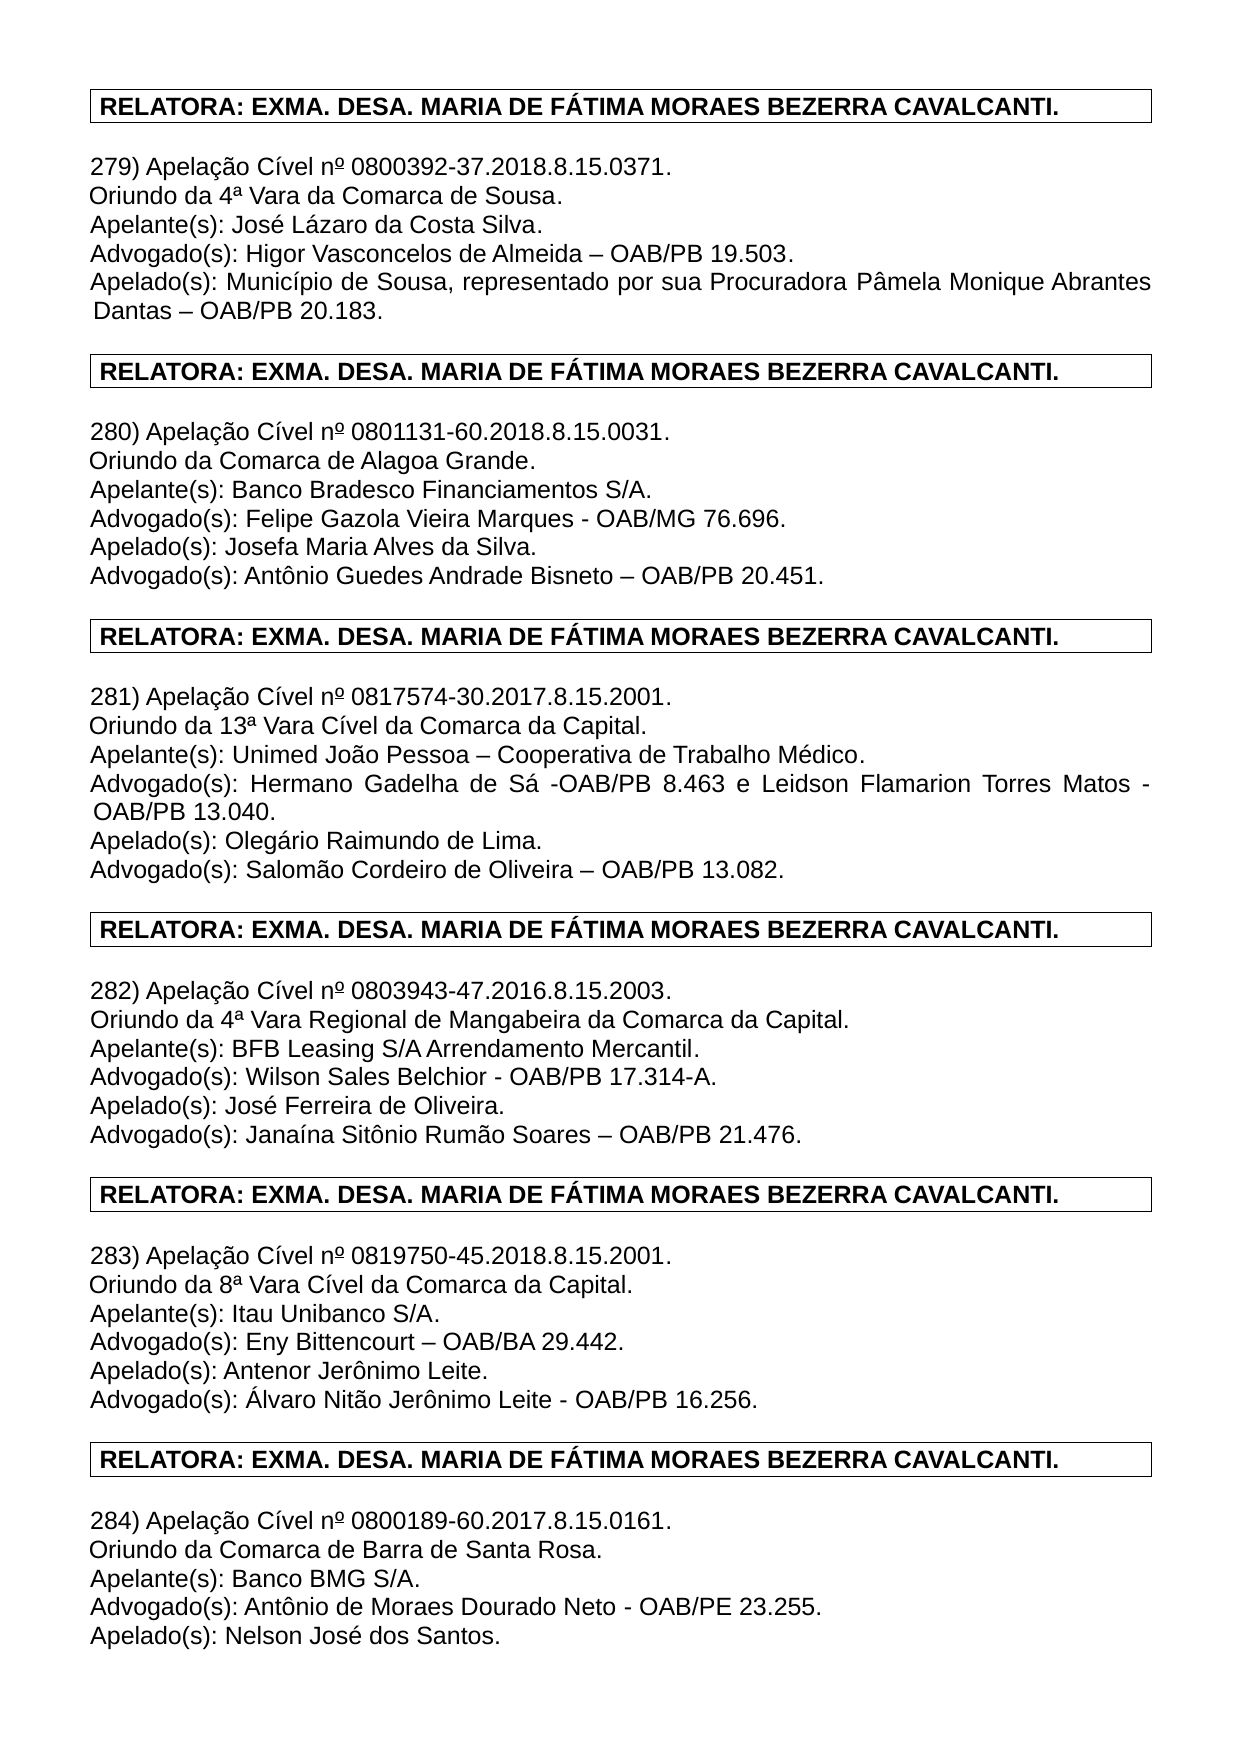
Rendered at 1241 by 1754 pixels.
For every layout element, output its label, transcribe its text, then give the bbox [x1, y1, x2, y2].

text Advogado(s): Salomão Cordeiro de Oliveira – OAB/PB 13.082. [90, 855, 1152, 883]
text 283) Apelação Cível nº 0819750-45.2018.8.15.2001. [90, 1241, 1152, 1270]
text RELATORA: EXMA. DESA. MARIA DE FÁTIMA MORAES BEZERRA CAVALCANTI. [91, 90, 1151, 122]
text Advogado(s): Hermano Gadelha de Sá -OAB/PB 8.463 e Leidson Flamarion Torres Matos -OAB/PB 13.040. [90, 768, 1152, 826]
text 284) Apelação Cível nº 0800189-60.2017.8.15.0161. [90, 1506, 1152, 1535]
text Advogado(s): Felipe Gazola Vieira Marques - OAB/MG 76.696. [90, 503, 1152, 532]
text Oriundo da 4ª Vara Regional de Mangabeira da Comarca da Capital. [90, 1005, 1152, 1033]
text RELATORA: EXMA. DESA. MARIA DE FÁTIMA MORAES BEZERRA CAVALCANTI. [91, 1178, 1151, 1211]
text RELATORA: EXMA. DESA. MARIA DE FÁTIMA MORAES BEZERRA CAVALCANTI. [91, 355, 1151, 387]
text 282) Apelação Cível nº 0803943-47.2016.8.15.2003. [90, 976, 1152, 1005]
text Advogado(s): Wilson Sales Belchior - OAB/PB 17.314-A. [90, 1062, 1152, 1091]
text Advogado(s): Antônio de Moraes Dourado Neto - OAB/PE 23.255. [90, 1592, 1152, 1621]
text Advogado(s): Antônio Guedes Andrade Bisneto – OAB/PB 20.451. [90, 561, 1152, 590]
text Apelado(s): Município de Sousa, representado por sua Procuradora Pâmela Monique Abrantes Dantas – OAB/PB 20.183. [90, 267, 1152, 325]
text Oriundo da Comarca de Alagoa Grande. [88, 446, 1152, 475]
text Apelado(s): Nelson José dos Santos. [90, 1621, 1152, 1650]
text Apelante(s): Unimed João Pessoa – Cooperativa de Trabalho Médico. [90, 740, 1152, 768]
text 279) Apelação Cível nº 0800392-37.2018.8.15.0371. [90, 152, 1152, 181]
text 281) Apelação Cível nº 0817574-30.2017.8.15.2001. [90, 682, 1152, 711]
text Oriundo da Comarca de Barra de Santa Rosa. [88, 1535, 1152, 1563]
text Apelado(s): José Ferreira de Oliveira. [90, 1091, 1152, 1120]
text Oriundo da 4ª Vara da Comarca de Sousa. [88, 181, 1152, 210]
text Apelante(s): Itau Unibanco S/A. [90, 1298, 1152, 1327]
text Advogado(s): Álvaro Nitão Jerônimo Leite - OAB/PB 16.256. [90, 1385, 1152, 1413]
text Advogado(s): Higor Vasconcelos de Almeida – OAB/PB 19.503. [90, 238, 1152, 267]
text Apelado(s): Josefa Maria Alves da Silva. [90, 532, 1152, 561]
text Oriundo da 8ª Vara Cível da Comarca da Capital. [88, 1270, 1152, 1298]
text Apelante(s): BFB Leasing S/A Arrendamento Mercantil. [90, 1033, 1152, 1062]
text RELATORA: EXMA. DESA. MARIA DE FÁTIMA MORAES BEZERRA CAVALCANTI. [91, 620, 1151, 652]
text Advogado(s): Janaína Sitônio Rumão Soares – OAB/PB 21.476. [90, 1120, 1152, 1148]
text 280) Apelação Cível nº 0801131-60.2018.8.15.0031. [90, 417, 1152, 446]
text RELATORA: EXMA. DESA. MARIA DE FÁTIMA MORAES BEZERRA CAVALCANTI. [91, 913, 1151, 946]
text Apelado(s): Antenor Jerônimo Leite. [90, 1356, 1152, 1385]
text Apelante(s): José Lázaro da Costa Silva. [90, 210, 1152, 238]
text Apelante(s): Banco Bradesco Financiamentos S/A. [90, 475, 1152, 503]
text Oriundo da 13ª Vara Cível da Comarca da Capital. [88, 711, 1152, 740]
text Advogado(s): Eny Bittencourt – OAB/BA 29.442. [90, 1327, 1152, 1356]
text Apelante(s): Banco BMG S/A. [90, 1563, 1152, 1592]
text Apelado(s): Olegário Raimundo de Lima. [90, 826, 1152, 855]
text RELATORA: EXMA. DESA. MARIA DE FÁTIMA MORAES BEZERRA CAVALCANTI. [91, 1443, 1151, 1476]
